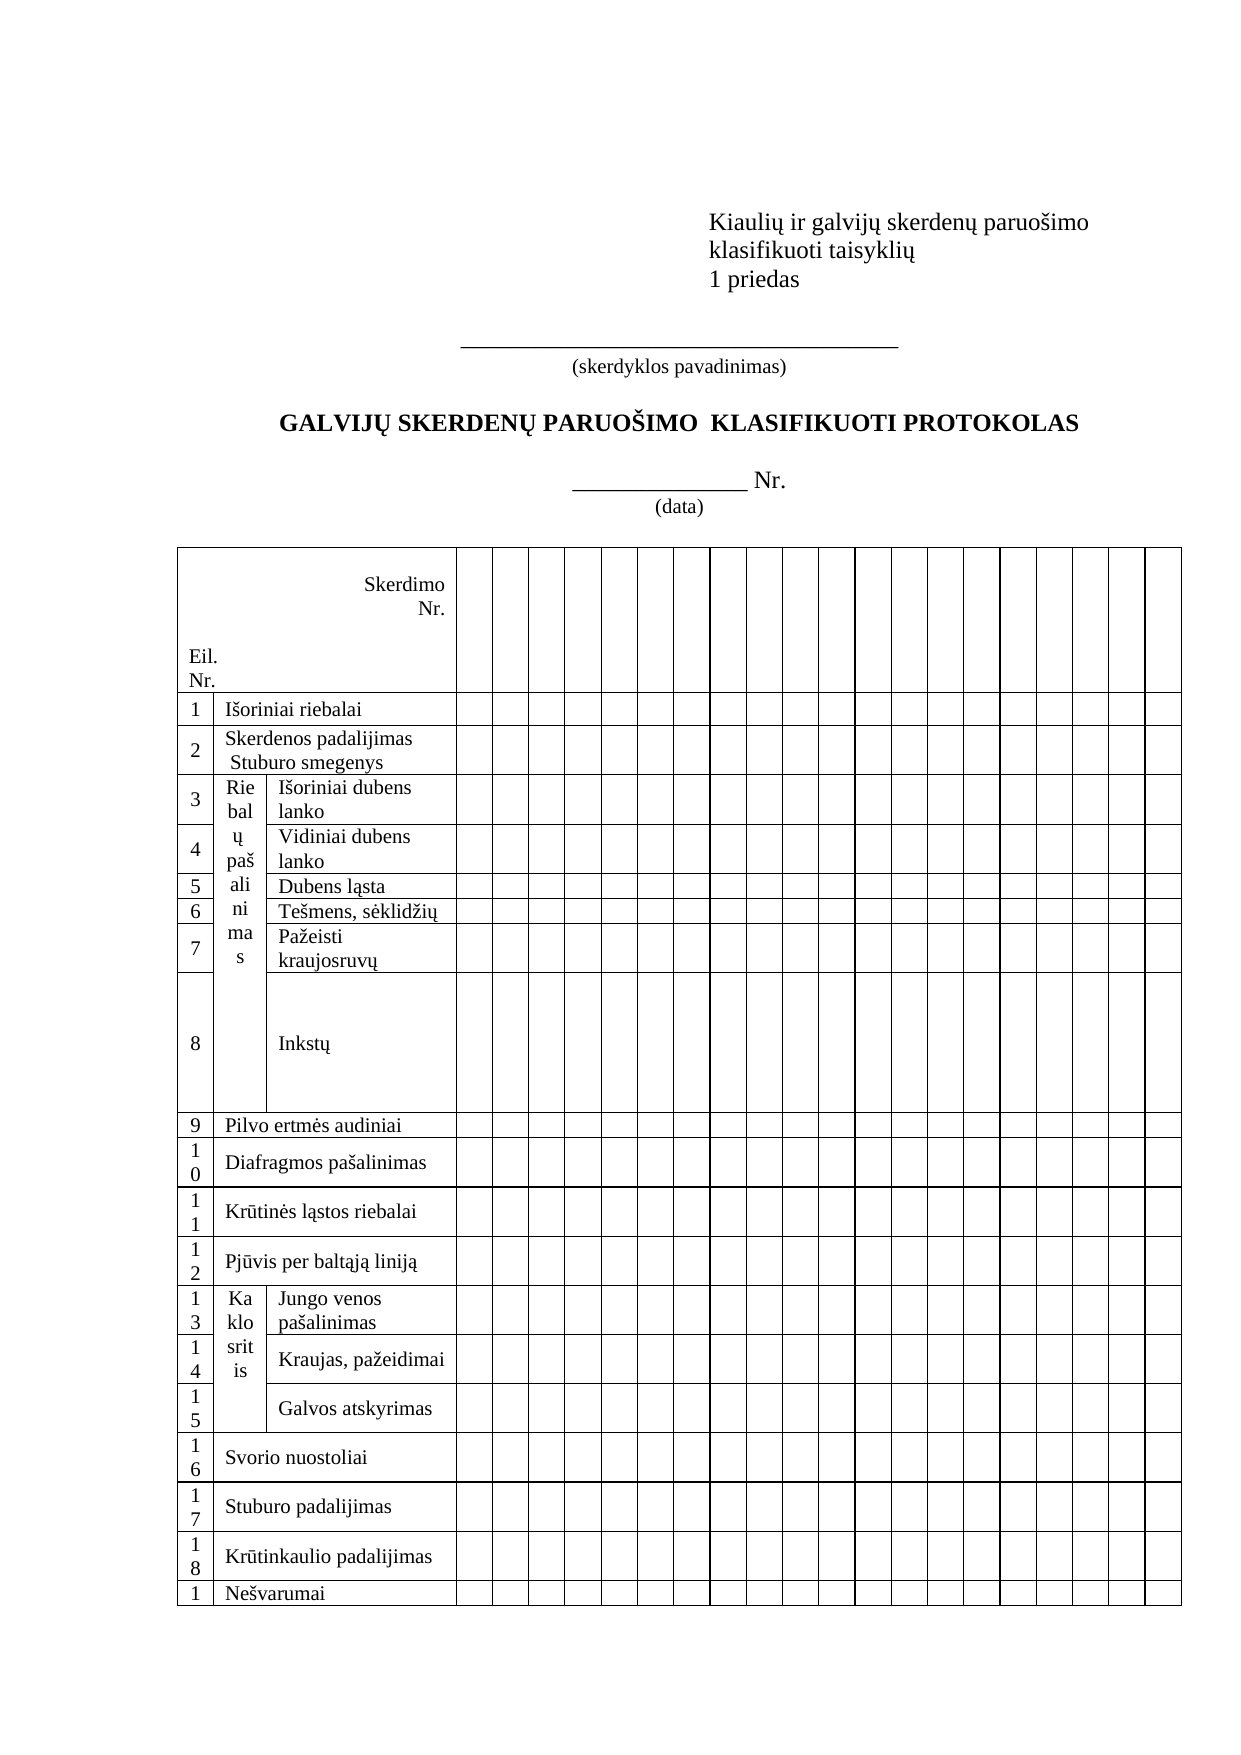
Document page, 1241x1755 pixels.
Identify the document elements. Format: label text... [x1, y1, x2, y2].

table_cell [1073, 899, 1108, 923]
table_cell [1109, 775, 1144, 823]
table_cell 10 [178, 1138, 213, 1186]
table_cell [457, 1532, 492, 1580]
table_cell [964, 1581, 999, 1605]
table_cell [711, 1532, 746, 1580]
table_cell [674, 825, 709, 873]
table_cell Jungo venos pašalinimas [267, 1286, 456, 1334]
table_cell Nešvarumai [214, 1581, 456, 1605]
table_cell [638, 693, 673, 725]
table_cell 13 [178, 1286, 213, 1334]
table_cell [529, 924, 564, 972]
table_cell [1109, 874, 1144, 898]
table_cell [783, 693, 818, 725]
table_cell [565, 1483, 601, 1531]
table_cell [674, 1483, 709, 1531]
table_cell [928, 1483, 963, 1531]
table_header [819, 548, 854, 692]
table_cell [457, 1384, 492, 1432]
table_cell [565, 1384, 601, 1432]
table_cell [1073, 1237, 1108, 1285]
table_cell [819, 1335, 854, 1383]
table_cell Dubens ląsta [267, 874, 456, 898]
table_cell [856, 1113, 891, 1137]
table_cell [674, 1237, 709, 1285]
table_cell [493, 1581, 528, 1605]
table_cell [819, 1483, 854, 1531]
table_cell [529, 1581, 564, 1605]
table_cell 6 [178, 899, 213, 923]
table_cell Pjūvis per baltąją liniją [214, 1237, 456, 1285]
table_cell [928, 899, 963, 923]
table_cell [1146, 1188, 1181, 1236]
table_cell [1037, 1286, 1072, 1334]
table_cell [892, 693, 927, 725]
table_cell [457, 1483, 492, 1531]
table_cell [674, 1532, 709, 1580]
table_cell [783, 924, 818, 972]
table_cell [711, 1433, 746, 1481]
table_cell [565, 1113, 601, 1137]
table_cell [1109, 899, 1144, 923]
table_cell [1001, 1138, 1036, 1186]
table_cell [457, 924, 492, 972]
table_cell [928, 1286, 963, 1334]
table_cell [529, 1433, 564, 1481]
table_cell [1146, 1483, 1181, 1531]
table_cell Stuburo padalijimas [214, 1483, 456, 1531]
table_cell Tešmens, sėklidžių [267, 899, 456, 923]
table_cell [1073, 1335, 1108, 1383]
table_cell [711, 874, 746, 898]
table_cell [493, 1483, 528, 1531]
table_cell [747, 1483, 782, 1531]
table_cell [638, 874, 673, 898]
table_cell [1001, 973, 1036, 1112]
table_cell [493, 924, 528, 972]
table_cell [747, 1335, 782, 1383]
table_cell 8 [178, 973, 213, 1112]
table_cell [565, 1433, 601, 1481]
table_cell [783, 775, 818, 823]
table_cell [711, 1138, 746, 1186]
table_cell [783, 1532, 818, 1580]
table_cell [565, 775, 601, 823]
table_cell [819, 775, 854, 823]
table_cell [711, 1113, 746, 1137]
table_cell 5 [178, 874, 213, 898]
table_cell [602, 726, 637, 774]
table_cell [565, 726, 601, 774]
text Galvijų skerdenų paruošimo klasifikuoti protokolas [177, 408, 1181, 437]
table_cell [602, 1138, 637, 1186]
table_cell [819, 726, 854, 774]
table_cell [783, 1581, 818, 1605]
table_cell [856, 1532, 891, 1580]
table_cell [529, 874, 564, 898]
table_cell [1001, 924, 1036, 972]
table_cell Riebalų pašalinimas [214, 775, 266, 1112]
table_cell 7 [178, 924, 213, 972]
table_cell Išoriniai dubens lanko [267, 775, 456, 823]
table_cell [1001, 775, 1036, 823]
table_cell [602, 825, 637, 873]
table_header [1073, 548, 1108, 692]
table_cell [602, 1384, 637, 1432]
table_cell [964, 924, 999, 972]
table_cell [964, 1138, 999, 1186]
table_cell [565, 973, 601, 1112]
table_cell [1037, 1335, 1072, 1383]
table_cell Skerdenos padalijimas Stuburo smegenys [214, 726, 456, 774]
table_cell [747, 775, 782, 823]
table_cell [856, 825, 891, 873]
table_cell [1146, 693, 1181, 725]
table_cell [964, 1335, 999, 1383]
table_header Skerdimo Nr. Eil. Nr. [178, 548, 456, 692]
table_cell [1037, 1581, 1072, 1605]
table_cell [819, 924, 854, 972]
table_header [457, 548, 492, 692]
table_cell [819, 1581, 854, 1605]
table_cell [1109, 1286, 1144, 1334]
table_cell [1109, 1433, 1144, 1481]
table_cell [783, 1483, 818, 1531]
table_cell [819, 1188, 854, 1236]
table_cell [457, 973, 492, 1112]
table_cell [493, 693, 528, 725]
table_cell Kaklo sritis [214, 1286, 266, 1432]
table_cell [964, 1384, 999, 1432]
table_cell [819, 1532, 854, 1580]
table_cell [856, 973, 891, 1112]
table_cell [674, 775, 709, 823]
table_cell [819, 1113, 854, 1137]
table_cell 14 [178, 1335, 213, 1383]
table_cell [928, 693, 963, 725]
table_cell [819, 825, 854, 873]
table_cell [711, 1286, 746, 1334]
table_cell [638, 1138, 673, 1186]
table_cell [638, 1532, 673, 1580]
table_cell [457, 775, 492, 823]
table_cell [493, 899, 528, 923]
table_cell [892, 1188, 927, 1236]
table_cell [928, 726, 963, 774]
text klasifikuoti taisyklių [177, 235, 1181, 264]
table_cell [1146, 1532, 1181, 1580]
table_cell [964, 899, 999, 923]
table_cell [638, 1384, 673, 1432]
table_cell [1037, 726, 1072, 774]
table_cell [1073, 973, 1108, 1112]
table_cell [783, 726, 818, 774]
table_cell [747, 1532, 782, 1580]
table_cell [638, 973, 673, 1112]
table_cell [602, 924, 637, 972]
table_cell [711, 973, 746, 1112]
table_cell [638, 1483, 673, 1531]
table_cell 15 [178, 1384, 213, 1432]
table_cell [1001, 1237, 1036, 1285]
text 1 priedas [177, 264, 1181, 293]
table_cell [928, 1188, 963, 1236]
table_cell [1073, 1433, 1108, 1481]
table_cell [856, 1286, 891, 1334]
table_cell [529, 825, 564, 873]
text (skerdyklos pavadinimas) [177, 350, 1181, 379]
table_cell [457, 1188, 492, 1236]
text ______________ Nr. [177, 465, 1181, 494]
table_cell [529, 973, 564, 1112]
table_cell [638, 924, 673, 972]
table_cell [1109, 924, 1144, 972]
table_cell [856, 1188, 891, 1236]
table_cell 1 [178, 693, 213, 725]
table_cell [529, 899, 564, 923]
table_cell [1001, 825, 1036, 873]
table_cell 12 [178, 1237, 213, 1285]
table_cell [493, 1335, 528, 1383]
text (data) [177, 494, 1181, 518]
table_cell [964, 1237, 999, 1285]
table_header [892, 548, 927, 692]
table_cell [1037, 1433, 1072, 1481]
table_cell [457, 1335, 492, 1383]
table_cell [819, 899, 854, 923]
table_header [529, 548, 564, 692]
table_cell [529, 726, 564, 774]
table_cell [602, 1483, 637, 1531]
table_cell [602, 899, 637, 923]
table_cell [856, 874, 891, 898]
table_cell [1109, 1335, 1144, 1383]
table_cell [602, 1113, 637, 1137]
table_cell [602, 1532, 637, 1580]
table_cell [783, 899, 818, 923]
table_cell [1001, 1532, 1036, 1580]
table_cell [638, 1113, 673, 1137]
table_cell [819, 1433, 854, 1481]
table_cell [747, 1581, 782, 1605]
table_cell [892, 1483, 927, 1531]
table_cell [783, 1237, 818, 1285]
table_cell [457, 1433, 492, 1481]
table_cell [892, 825, 927, 873]
table_cell [747, 693, 782, 725]
table_cell [819, 874, 854, 898]
table_cell 1 [178, 1581, 213, 1605]
table_cell [674, 693, 709, 725]
table_cell [1001, 874, 1036, 898]
table_cell [856, 1237, 891, 1285]
table_cell [856, 1335, 891, 1383]
table_cell 3 [178, 775, 213, 823]
table_cell [892, 1237, 927, 1285]
table_cell [602, 693, 637, 725]
table_cell [565, 924, 601, 972]
table_cell [565, 1188, 601, 1236]
table_cell [529, 1188, 564, 1236]
table_cell 17 [178, 1483, 213, 1531]
table_cell [1073, 1384, 1108, 1432]
table_cell [783, 1286, 818, 1334]
table_cell [819, 973, 854, 1112]
table_cell [565, 825, 601, 873]
table_cell [1001, 1433, 1036, 1481]
table_cell [747, 825, 782, 873]
table_cell [747, 924, 782, 972]
table_cell [602, 874, 637, 898]
table_cell [1001, 1188, 1036, 1236]
table_cell [1037, 1384, 1072, 1432]
table_cell [602, 775, 637, 823]
table_cell [1146, 1581, 1181, 1605]
table_cell [892, 973, 927, 1112]
table_cell [638, 1335, 673, 1383]
table_cell [856, 1384, 891, 1432]
table_cell [747, 1384, 782, 1432]
table_cell [674, 874, 709, 898]
table_cell [711, 1237, 746, 1285]
table_cell [747, 874, 782, 898]
table_cell [493, 825, 528, 873]
table_cell [711, 693, 746, 725]
table_cell [892, 1286, 927, 1334]
table_cell [1073, 924, 1108, 972]
table_cell [602, 1433, 637, 1481]
table_cell [928, 924, 963, 972]
table_header [565, 548, 601, 692]
table_cell [1073, 1532, 1108, 1580]
table_cell [783, 874, 818, 898]
table_cell [1073, 775, 1108, 823]
table_cell [1001, 693, 1036, 725]
table_cell [964, 726, 999, 774]
table_cell [457, 899, 492, 923]
table_cell [674, 973, 709, 1112]
table_cell [529, 1532, 564, 1580]
table_cell [638, 1237, 673, 1285]
table_header [964, 548, 999, 692]
table_cell [565, 899, 601, 923]
table_cell [529, 1237, 564, 1285]
table_cell 11 [178, 1188, 213, 1236]
table_cell [1109, 1113, 1144, 1137]
table_cell [602, 1237, 637, 1285]
table_cell [493, 1113, 528, 1137]
table_cell Galvos atskyrimas [267, 1384, 456, 1432]
table_cell [602, 1335, 637, 1383]
table_cell [529, 1286, 564, 1334]
table_cell [674, 1335, 709, 1383]
table_cell [964, 1113, 999, 1137]
table_cell [928, 1335, 963, 1383]
table_cell [1001, 726, 1036, 774]
table_cell Pažeisti kraujosruvų [267, 924, 456, 972]
table_header [747, 548, 782, 692]
table_cell [747, 973, 782, 1112]
table_cell [1037, 825, 1072, 873]
table_cell [1001, 1483, 1036, 1531]
table_cell [565, 693, 601, 725]
table_cell [674, 899, 709, 923]
table_cell [565, 1532, 601, 1580]
table_cell [964, 825, 999, 873]
table_cell [638, 1581, 673, 1605]
table_cell [892, 1532, 927, 1580]
table_cell [783, 1138, 818, 1186]
table_cell [783, 1113, 818, 1137]
table_cell [529, 1113, 564, 1137]
table_header [856, 548, 891, 692]
table_cell [1146, 1113, 1181, 1137]
table_cell 18 [178, 1532, 213, 1580]
table_cell [493, 1188, 528, 1236]
table_header [602, 548, 637, 692]
table_cell [747, 1188, 782, 1236]
table_cell [638, 726, 673, 774]
table_cell [1146, 1335, 1181, 1383]
table_cell [602, 973, 637, 1112]
table_cell [1073, 1286, 1108, 1334]
table_cell [1037, 1237, 1072, 1285]
table_cell [892, 924, 927, 972]
table_cell [1146, 1286, 1181, 1334]
table_cell [1073, 874, 1108, 898]
table_cell [964, 1483, 999, 1531]
table_cell [783, 1433, 818, 1481]
table_cell [856, 775, 891, 823]
table_cell [493, 1433, 528, 1481]
table_cell [1146, 899, 1181, 923]
table_cell [928, 1384, 963, 1432]
table_cell [493, 1237, 528, 1285]
table_header [783, 548, 818, 692]
table_cell [1001, 899, 1036, 923]
table_cell [493, 1384, 528, 1432]
table_cell [457, 1113, 492, 1137]
table_cell [1073, 726, 1108, 774]
table_cell [711, 775, 746, 823]
table_cell [1001, 1384, 1036, 1432]
table_cell [964, 775, 999, 823]
table_cell Svorio nuostoliai [214, 1433, 456, 1481]
table_cell [928, 775, 963, 823]
table_cell [964, 693, 999, 725]
table_cell [819, 1138, 854, 1186]
table_cell [565, 874, 601, 898]
table_cell [457, 726, 492, 774]
table_cell [856, 726, 891, 774]
table_cell [565, 1581, 601, 1605]
table_cell [457, 1581, 492, 1605]
table_cell Išoriniai riebalai [214, 693, 456, 725]
table_cell [529, 1335, 564, 1383]
table_cell [529, 1384, 564, 1432]
table_cell [747, 1113, 782, 1137]
table_cell [493, 1532, 528, 1580]
table_cell [1109, 1138, 1144, 1186]
table_cell [674, 1188, 709, 1236]
table_cell Vidiniai dubens lanko [267, 825, 456, 873]
table_cell [928, 1581, 963, 1605]
table_cell [783, 1188, 818, 1236]
table_cell [1109, 973, 1144, 1112]
table_header [928, 548, 963, 692]
table_cell [819, 1286, 854, 1334]
table_cell [1109, 1384, 1144, 1432]
table_cell [674, 1138, 709, 1186]
table_cell [1037, 1483, 1072, 1531]
table_cell [892, 1581, 927, 1605]
table_cell [674, 1113, 709, 1137]
table_cell [565, 1237, 601, 1285]
table_cell [964, 1286, 999, 1334]
table_cell Diafragmos pašalinimas [214, 1138, 456, 1186]
table_cell [856, 899, 891, 923]
table_cell Kraujas, pažeidimai [267, 1335, 456, 1383]
table_cell [747, 1237, 782, 1285]
table_cell [928, 1532, 963, 1580]
table_cell [747, 1433, 782, 1481]
table_cell [892, 874, 927, 898]
table_cell [928, 825, 963, 873]
table_cell [1037, 924, 1072, 972]
table_cell [1001, 1335, 1036, 1383]
table_cell [819, 693, 854, 725]
table_cell [711, 1581, 746, 1605]
text Kiaulių ir galvijų skerdenų paruošimo [177, 207, 1181, 235]
table_cell [638, 1433, 673, 1481]
table_header [493, 548, 528, 692]
table_cell 16 [178, 1433, 213, 1481]
table_cell [529, 775, 564, 823]
table_cell [457, 1138, 492, 1186]
table_cell [638, 1286, 673, 1334]
table_cell [711, 899, 746, 923]
table_cell [1001, 1581, 1036, 1605]
table_cell [1146, 1138, 1181, 1186]
table_cell [964, 1433, 999, 1481]
table_cell [1146, 924, 1181, 972]
table_cell [493, 1138, 528, 1186]
table_cell [1146, 874, 1181, 898]
table_cell [674, 924, 709, 972]
table_cell [711, 1335, 746, 1383]
table_cell [1001, 1286, 1036, 1334]
table_cell [529, 1138, 564, 1186]
table_cell Inkstų [267, 973, 456, 1112]
table_cell [892, 726, 927, 774]
table_cell [856, 1433, 891, 1481]
table_cell [711, 825, 746, 873]
table_cell [928, 973, 963, 1112]
table_cell [674, 1286, 709, 1334]
table_cell [819, 1237, 854, 1285]
table_cell [964, 1532, 999, 1580]
table_header [711, 548, 746, 692]
table_cell [1037, 693, 1072, 725]
table_cell [1109, 726, 1144, 774]
table_cell [1037, 1113, 1072, 1137]
table_cell [711, 1483, 746, 1531]
table_cell [1073, 1188, 1108, 1236]
table_cell [493, 973, 528, 1112]
table_header [1146, 548, 1181, 692]
text ___________________________________ [177, 322, 1181, 350]
table_cell [1109, 1581, 1144, 1605]
table_cell [1037, 775, 1072, 823]
table_cell Pilvo ertmės audiniai [214, 1113, 456, 1137]
table_header [1109, 548, 1144, 692]
table_cell [892, 775, 927, 823]
table_cell [1037, 1138, 1072, 1186]
table_cell [674, 1433, 709, 1481]
table_cell [1109, 1237, 1144, 1285]
table_cell Krūtinkaulio padalijimas [214, 1532, 456, 1580]
table_cell [674, 726, 709, 774]
table_cell 4 [178, 825, 213, 873]
table_cell [1073, 1138, 1108, 1186]
table_cell [674, 1581, 709, 1605]
table_cell [747, 1138, 782, 1186]
table_cell [892, 1138, 927, 1186]
table_cell [1073, 825, 1108, 873]
table_cell [493, 726, 528, 774]
table_cell [1146, 1433, 1181, 1481]
table_header [1001, 548, 1036, 692]
table_header [638, 548, 673, 692]
table_cell [1109, 825, 1144, 873]
table_cell [1146, 1384, 1181, 1432]
table_cell [856, 1581, 891, 1605]
table_cell [1037, 1532, 1072, 1580]
table_cell [892, 899, 927, 923]
table_cell [1146, 973, 1181, 1112]
table_cell [747, 726, 782, 774]
table_cell [565, 1138, 601, 1186]
table_cell [565, 1286, 601, 1334]
table_cell [928, 1237, 963, 1285]
table_cell [457, 1286, 492, 1334]
table_cell [928, 1113, 963, 1137]
table_cell [457, 693, 492, 725]
table_cell [928, 1138, 963, 1186]
table_header [674, 548, 709, 692]
table_cell [1037, 874, 1072, 898]
table_cell [711, 1384, 746, 1432]
table_cell [565, 1335, 601, 1383]
table_cell [1001, 1113, 1036, 1137]
table_cell [493, 874, 528, 898]
table_cell [928, 1433, 963, 1481]
table_cell [1037, 973, 1072, 1112]
table_cell [892, 1113, 927, 1137]
table_cell 9 [178, 1113, 213, 1137]
table_cell [856, 693, 891, 725]
table_cell [602, 1286, 637, 1334]
table_cell [1109, 1532, 1144, 1580]
table_cell [783, 825, 818, 873]
table_cell [674, 1384, 709, 1432]
table_cell [457, 874, 492, 898]
table_cell [964, 874, 999, 898]
table_cell [1109, 1188, 1144, 1236]
table_cell [892, 1384, 927, 1432]
table_cell [928, 874, 963, 898]
table_cell [1073, 1113, 1108, 1137]
table_cell [892, 1335, 927, 1383]
table_cell [1146, 825, 1181, 873]
table_cell [856, 1483, 891, 1531]
table_cell [1146, 1237, 1181, 1285]
table_cell [457, 1237, 492, 1285]
table_cell [493, 1286, 528, 1334]
table_cell [638, 825, 673, 873]
table_cell [529, 693, 564, 725]
table_cell [711, 1188, 746, 1236]
table_cell [1073, 1581, 1108, 1605]
table_cell [1146, 726, 1181, 774]
table_cell [457, 825, 492, 873]
table_cell [602, 1188, 637, 1236]
table_cell [1109, 693, 1144, 725]
table_cell [819, 1384, 854, 1432]
table_cell [493, 775, 528, 823]
table_cell [1037, 1188, 1072, 1236]
table_cell [783, 1335, 818, 1383]
table_cell [529, 1483, 564, 1531]
table_cell [964, 1188, 999, 1236]
table_cell [783, 973, 818, 1112]
table_cell [711, 924, 746, 972]
table_cell [856, 924, 891, 972]
table_cell [747, 1286, 782, 1334]
table_cell [1109, 1483, 1144, 1531]
table_cell [856, 1138, 891, 1186]
table_cell 2 [178, 726, 213, 774]
table_cell [602, 1581, 637, 1605]
table_cell [638, 899, 673, 923]
table_cell [1073, 693, 1108, 725]
table_cell [892, 1433, 927, 1481]
table_cell [1037, 899, 1072, 923]
table_cell [711, 726, 746, 774]
table_cell [638, 775, 673, 823]
table_cell [638, 1188, 673, 1236]
table_cell Krūtinės ląstos riebalai [214, 1188, 456, 1236]
table_cell [783, 1384, 818, 1432]
table_cell [964, 973, 999, 1112]
table_cell [1146, 775, 1181, 823]
table_cell [1073, 1483, 1108, 1531]
table_header [1037, 548, 1072, 692]
table_cell [747, 899, 782, 923]
